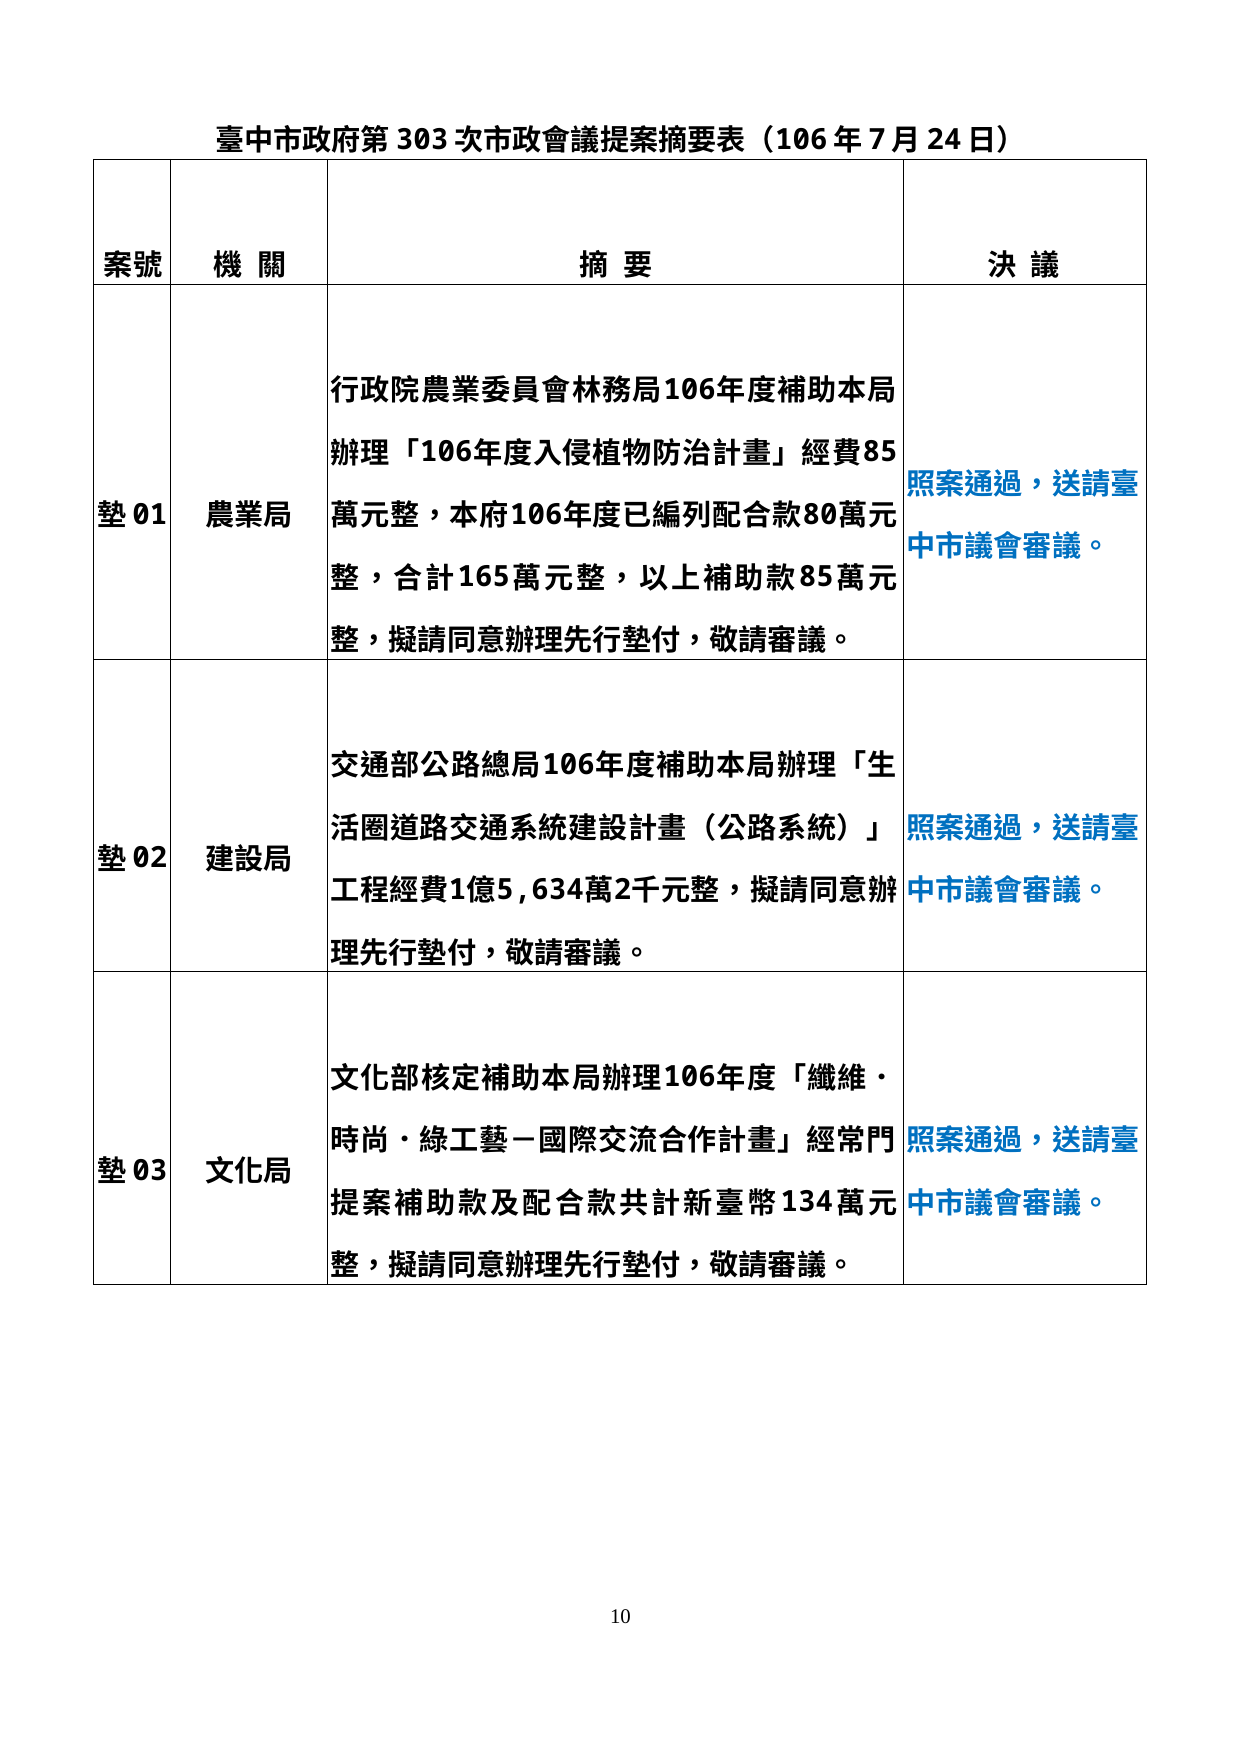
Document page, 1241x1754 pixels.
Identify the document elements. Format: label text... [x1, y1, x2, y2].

table_header 機 關 [171, 160, 327, 284]
table_cell 照案通過，送請臺中市議會審議。 [904, 660, 1146, 971]
table_cell 文化部核定補助本局辦理106年度「纖維．時尚．綠工藝－國際交流合作計畫」經常門提案補助款及配合款共計新臺幣134萬元整，擬請同意辦理先行墊付，敬請審議。 [328, 972, 903, 1284]
table_header 摘 要 [328, 160, 903, 284]
table_cell 墊03 [94, 972, 170, 1284]
table_cell 墊01 [94, 285, 170, 659]
table_cell 行政院農業委員會林務局106年度補助本局辦理「106年度入侵植物防治計畫」經費85萬元整，本府106年度已編列配合款80萬元整，合計165萬元整，以上補助款85萬元整，擬請同意辦理先行墊付，敬請審議。 [328, 285, 903, 659]
table_cell 文化局 [171, 972, 327, 1284]
table_cell 交通部公路總局106年度補助本局辦理「生活圈道路交通系統建設計畫（公路系統）」工程經費1億5,634萬2千元整，擬請同意辦理先行墊付，敬請審議。 [328, 660, 903, 971]
table_cell 照案通過，送請臺中市議會審議。 [904, 972, 1146, 1284]
table_cell 建設局 [171, 660, 327, 971]
table_cell 農業局 [171, 285, 327, 659]
table_header 決 議 [904, 160, 1146, 284]
text 臺中市政府第303次市政會議提案摘要表（106年7月24日） [150, 96, 1090, 159]
table_cell 墊02 [94, 660, 170, 971]
table_header 案號 [94, 160, 170, 284]
table_cell 照案通過，送請臺中市議會審議。 [904, 285, 1146, 659]
